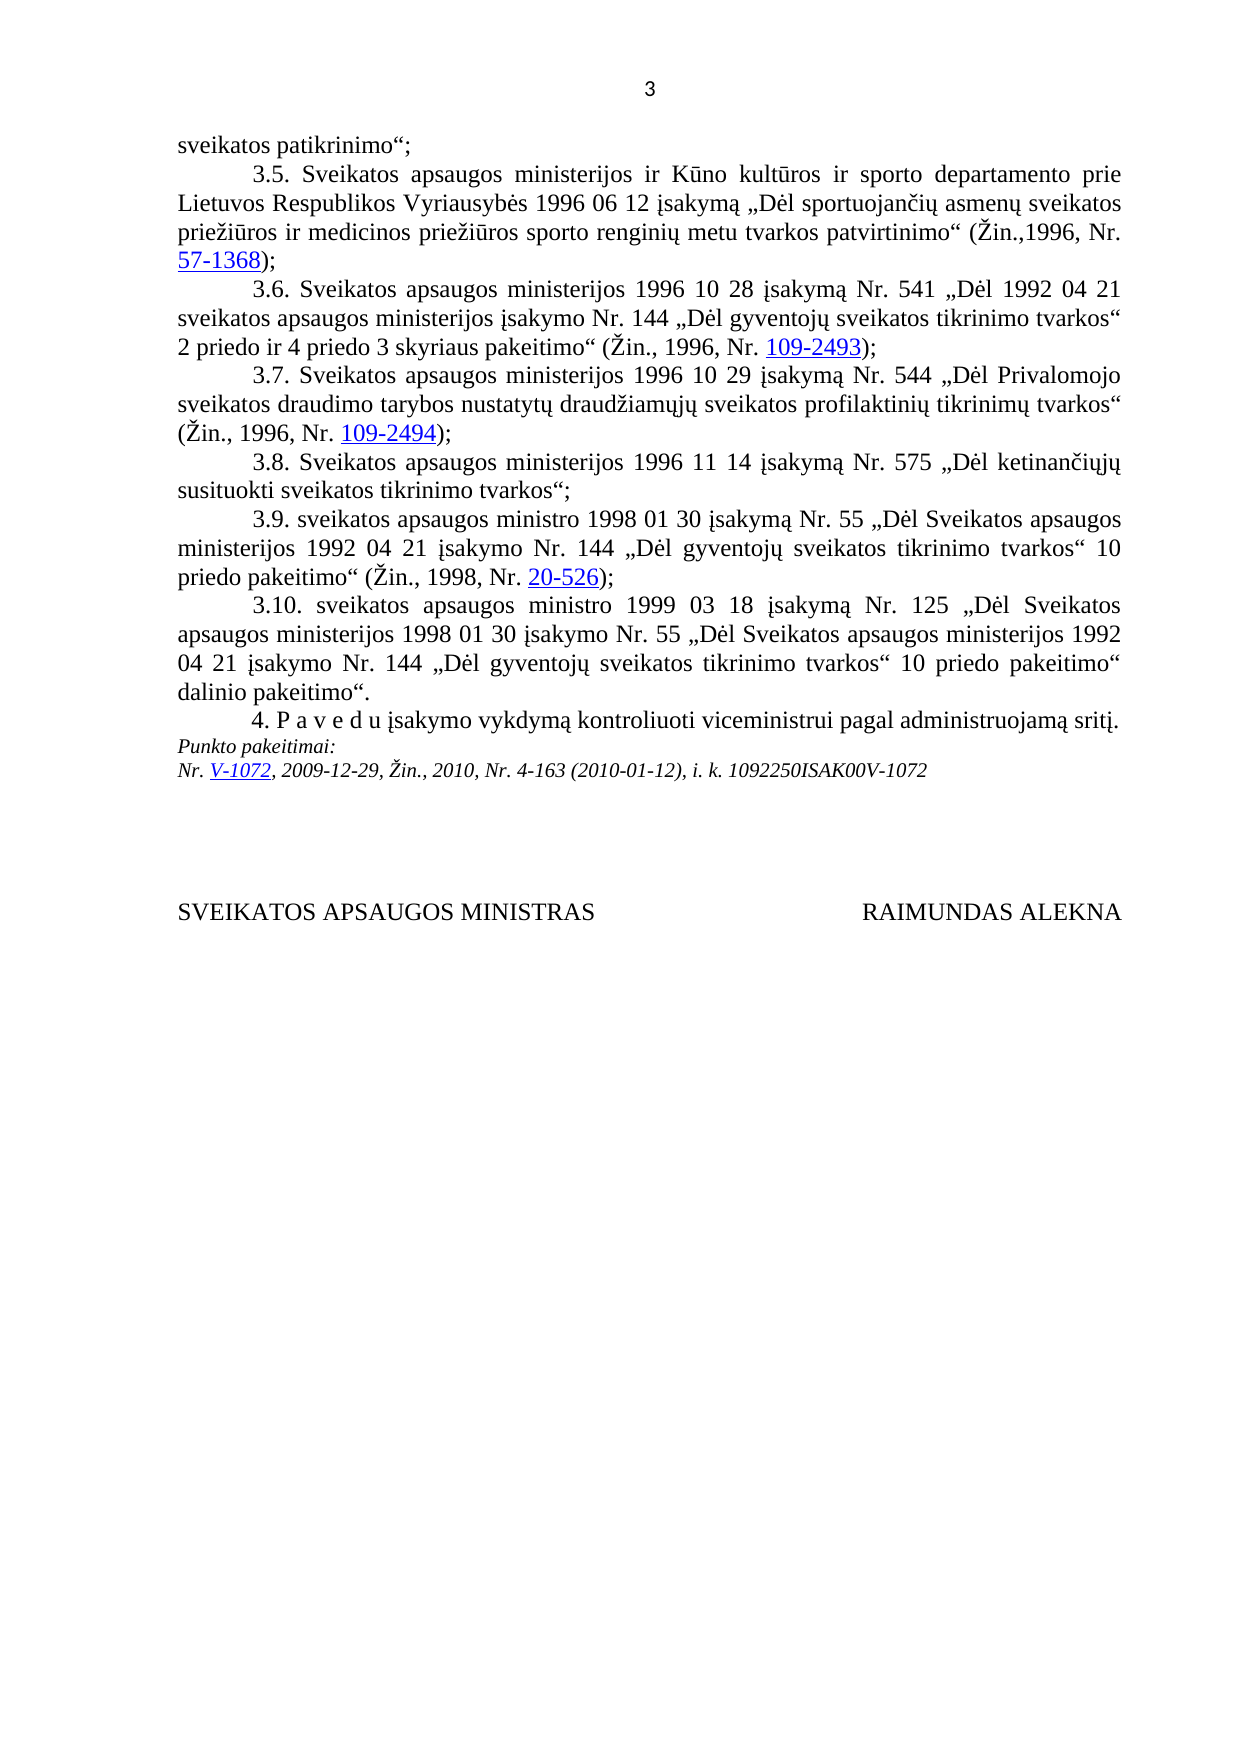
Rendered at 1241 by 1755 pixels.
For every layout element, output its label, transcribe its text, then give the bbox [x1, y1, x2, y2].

text SVEIKATOS APSAUGOS MINISTRAS RAIMUNDAS ALEKNA [177, 897, 1122, 926]
text 4. P a v e d u įsakymo vykdymą kontroliuoti viceministrui pagal administruojamą sritį. [177, 706, 1122, 734]
text Nr. V-1072, 2009-12-29, Žin., 2010, Nr. 4-163 (2010-01-12), i. k. 1092250ISAK00V-1072 [177, 758, 1122, 782]
text 3.5. Sveikatos apsaugos ministerijos ir Kūno kultūros ir sporto departamento prie Lietuvos Respublikos Vyriausybės 1996 06 12 įsakymą „Dėl sportuojančių asmenų sveikatos priežiūros ir medicinos priežiūros sporto renginių metu tvarkos patvirtinimo“ (Žin.,1996, Nr. 57-1368); [177, 159, 1122, 274]
text Punkto pakeitimai: [177, 734, 1122, 758]
text 3.8. Sveikatos apsaugos ministerijos 1996 11 14 įsakymą Nr. 575 „Dėl ketinančiųjų susituokti sveikatos tikrinimo tvarkos“; [177, 447, 1122, 504]
text sveikatos patikrinimo“; [177, 131, 1122, 159]
text 3.10. sveikatos apsaugos ministro 1999 03 18 įsakymą Nr. 125 „Dėl Sveikatos apsaugos ministerijos 1998 01 30 įsakymo Nr. 55 „Dėl Sveikatos apsaugos ministerijos 1992 04 21 įsakymo Nr. 144 „Dėl gyventojų sveikatos tikrinimo tvarkos“ 10 priedo pakeitimo“ dalinio pakeitimo“. [177, 591, 1122, 706]
text 3.7. Sveikatos apsaugos ministerijos 1996 10 29 įsakymą Nr. 544 „Dėl Privalomojo sveikatos draudimo tarybos nustatytų draudžiamųjų sveikatos profilaktinių tikrinimų tvarkos“ (Žin., 1996, Nr. 109-2494); [177, 361, 1122, 447]
text 3.6. Sveikatos apsaugos ministerijos 1996 10 28 įsakymą Nr. 541 „Dėl 1992 04 21 sveikatos apsaugos ministerijos įsakymo Nr. 144 „Dėl gyventojų sveikatos tikrinimo tvarkos“ 2 priedo ir 4 priedo 3 skyriaus pakeitimo“ (Žin., 1996, Nr. 109-2493); [177, 274, 1122, 361]
text 3.9. sveikatos apsaugos ministro 1998 01 30 įsakymą Nr. 55 „Dėl Sveikatos apsaugos ministerijos 1992 04 21 įsakymo Nr. 144 „Dėl gyventojų sveikatos tikrinimo tvarkos“ 10 priedo pakeitimo“ (Žin., 1998, Nr. 20-526); [177, 504, 1122, 591]
